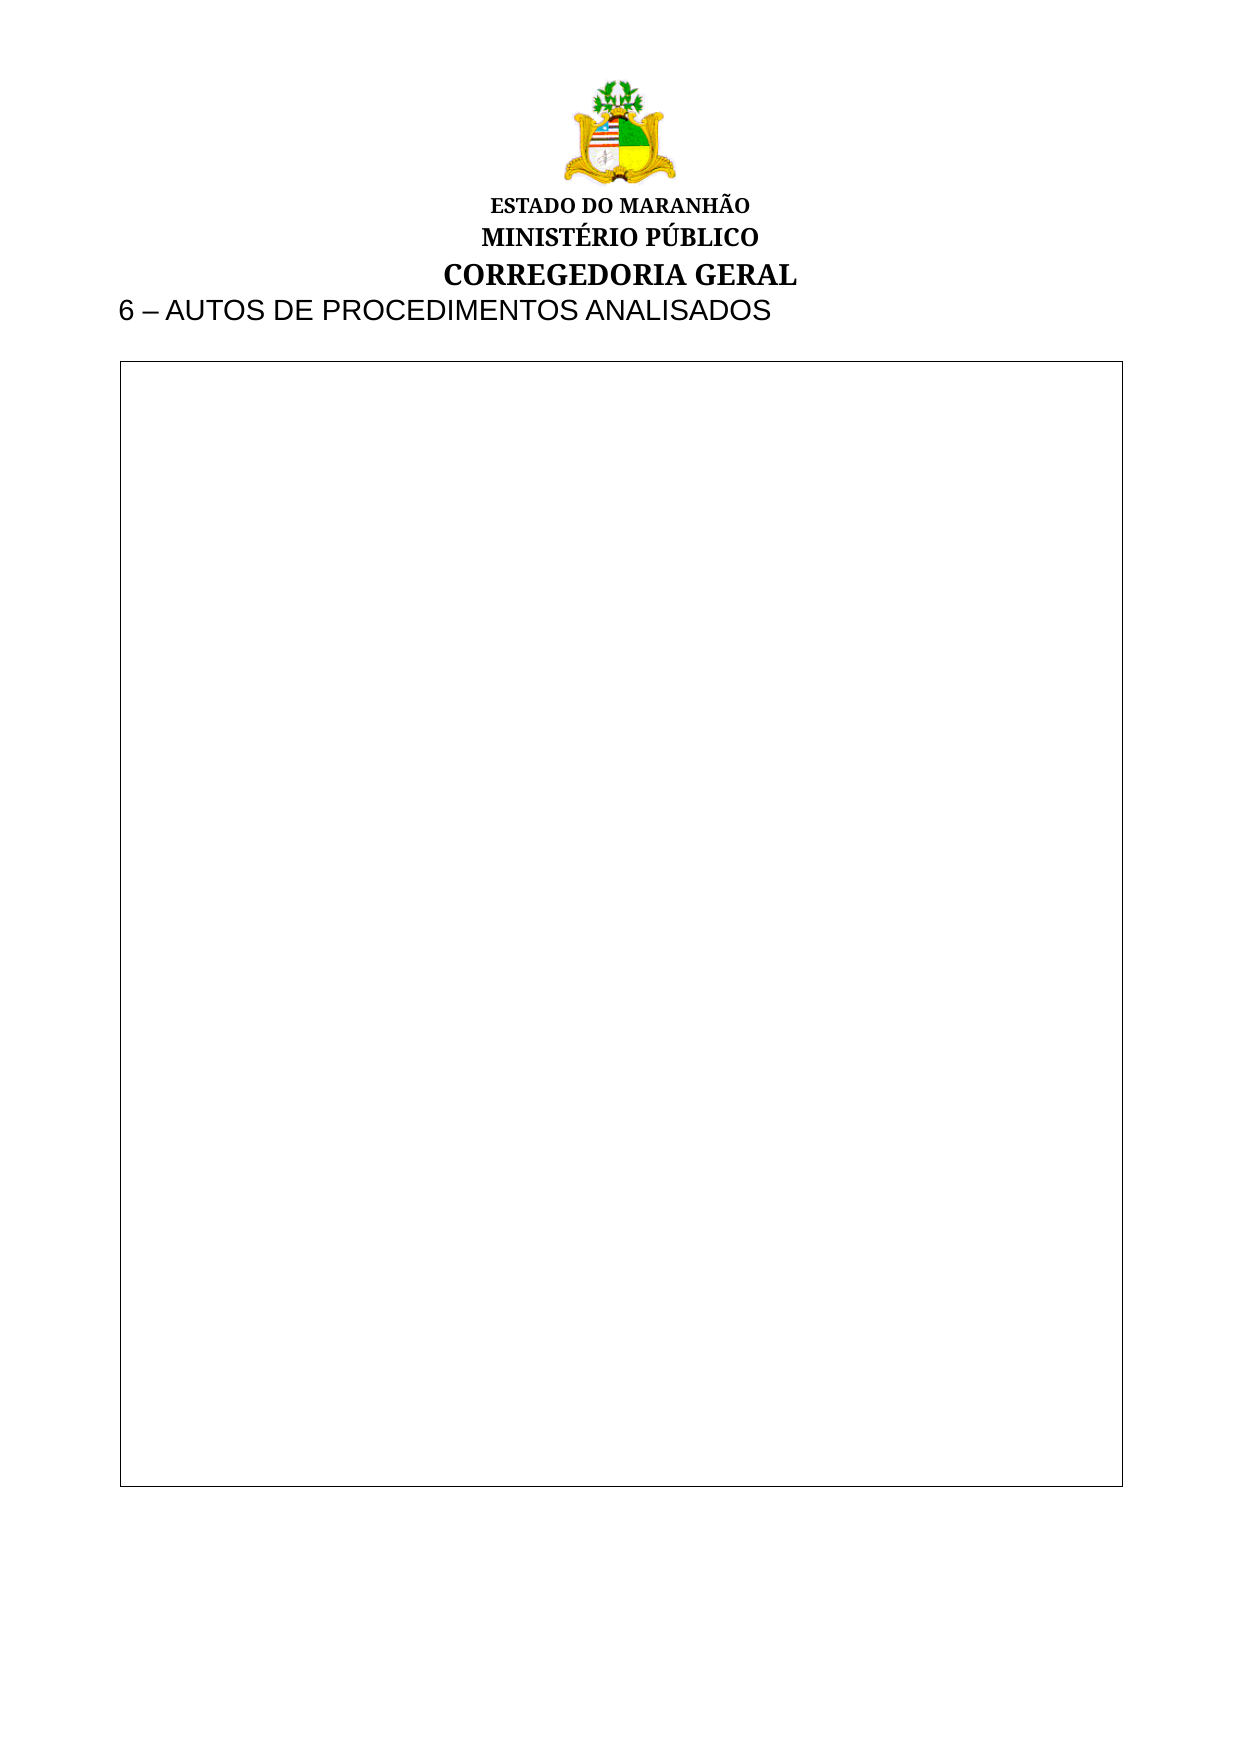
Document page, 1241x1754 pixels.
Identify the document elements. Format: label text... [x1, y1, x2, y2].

table_cell [121, 901, 1122, 946]
table_cell [121, 991, 1122, 1036]
table_cell [121, 1351, 1122, 1396]
table_cell [121, 1126, 1122, 1171]
table_cell [121, 496, 1122, 541]
text 6 – AUTOS DE PROCEDIMENTOS ANALISADOS [118, 293, 1122, 327]
table_header [121, 362, 1122, 406]
table_cell [121, 946, 1122, 991]
table_cell [121, 811, 1122, 856]
table_cell [121, 1216, 1122, 1261]
table_cell [121, 1036, 1122, 1081]
table_cell [121, 1396, 1122, 1441]
table_cell [121, 541, 1122, 586]
table_cell [121, 1081, 1122, 1126]
table_cell [121, 1306, 1122, 1351]
table_cell [121, 1261, 1122, 1306]
table_cell [121, 856, 1122, 901]
table_cell [121, 1441, 1122, 1486]
table_cell [121, 721, 1122, 766]
table_cell [121, 451, 1122, 496]
table_cell [121, 586, 1122, 631]
table_cell [121, 676, 1122, 721]
table_cell [121, 1171, 1122, 1216]
table_cell [121, 766, 1122, 811]
table_cell [121, 406, 1122, 451]
table_cell [121, 631, 1122, 676]
